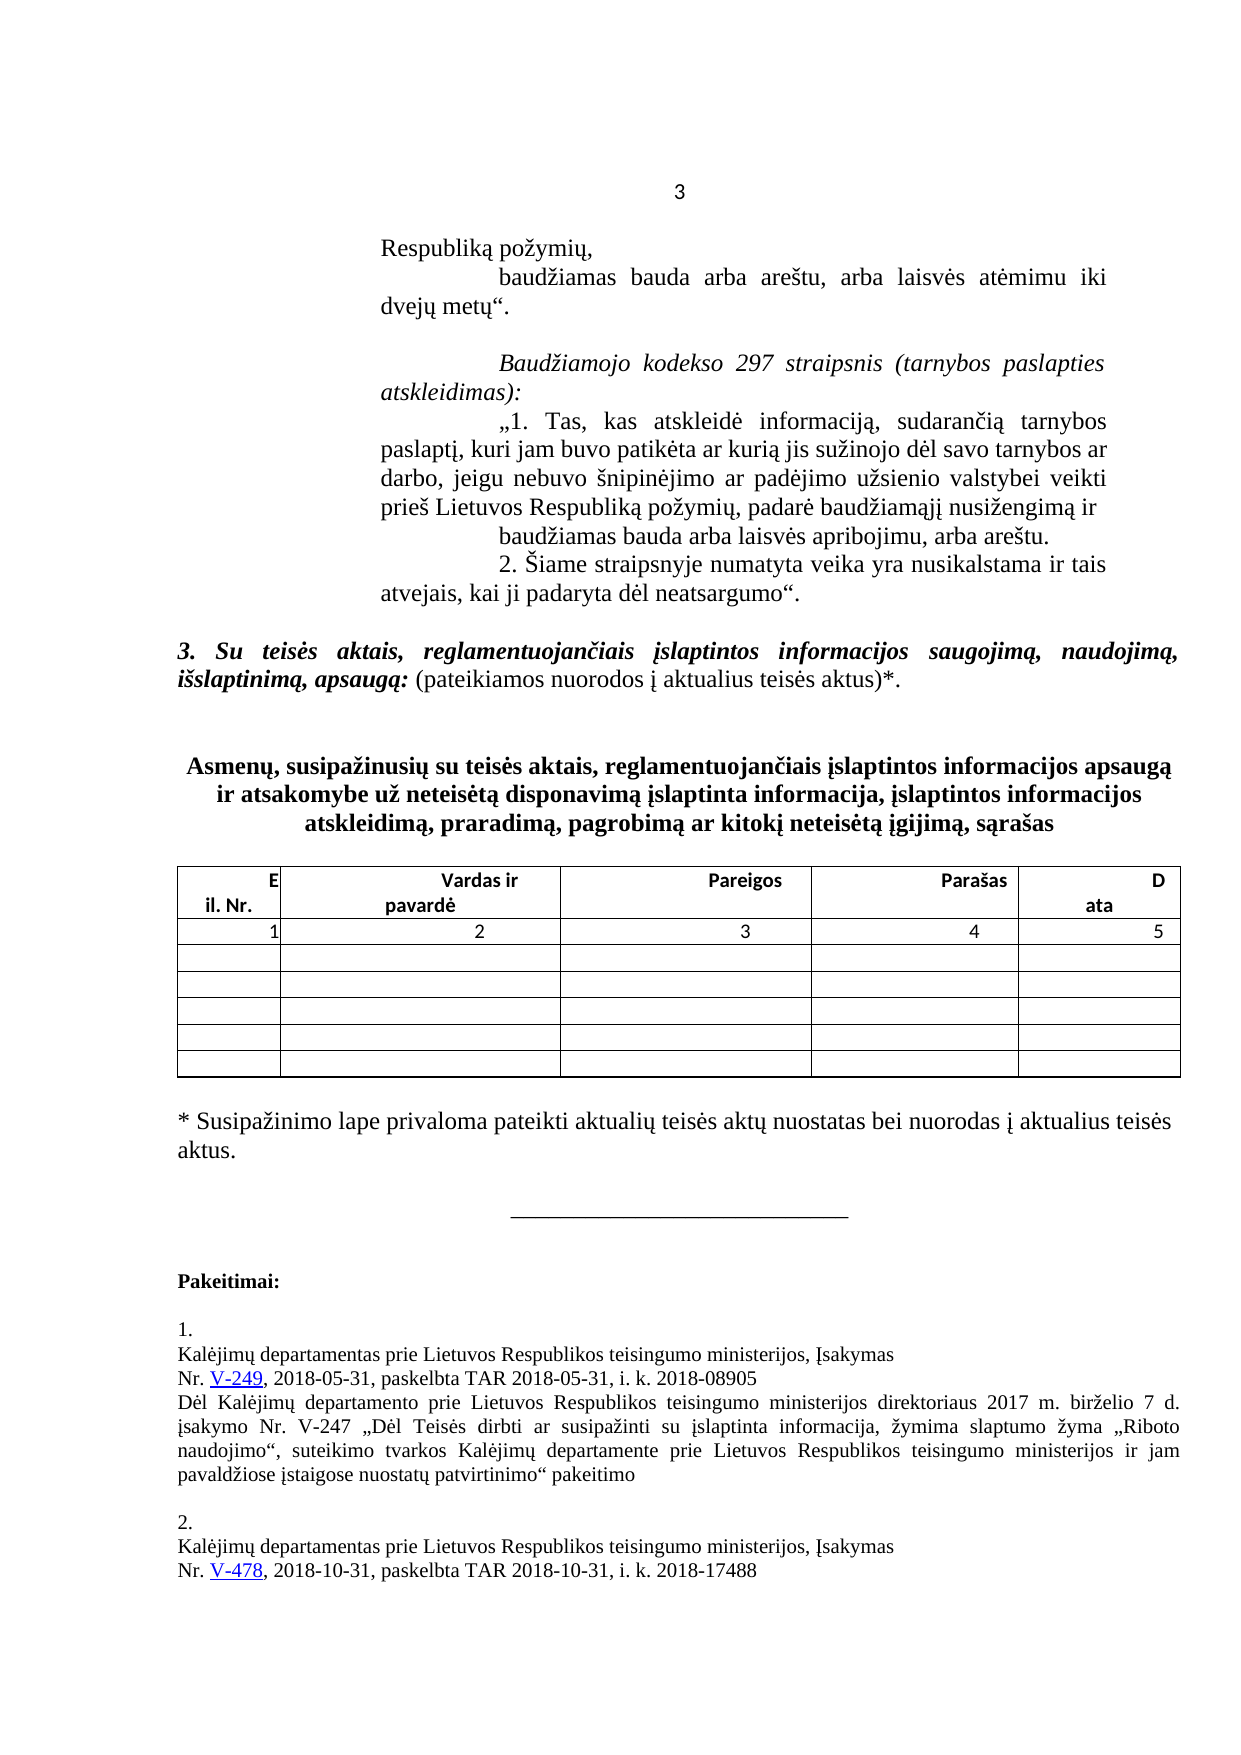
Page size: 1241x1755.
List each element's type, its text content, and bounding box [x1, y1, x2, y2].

table_cell [281, 945, 560, 971]
table_cell 1 [178, 919, 280, 944]
table_cell [812, 945, 1018, 971]
text Dėl Kalėjimų departamento prie Lietuvos Respublikos teisingumo ministerijos direktoriaus 2017 m. birželio 7 d. įsakymo Nr. V-247 „Dėl Teisės dirbti ar susipažinti su įslaptinta informacija, žymima slaptumo žyma „Riboto naudojimo“, suteikimo tvarkos Kalėjimų departamente prie Lietuvos Respublikos teisingumo ministerijos ir jam pavaldžiose įstaigose nuostatų patvirtinimo“ pakeitimo [177, 1389, 1181, 1486]
table_cell [178, 998, 280, 1023]
table_cell [561, 1025, 811, 1050]
table_cell [812, 1025, 1018, 1050]
text Nr. V-478, 2018-10-31, paskelbta TAR 2018-10-31, i. k. 2018-17488 [177, 1558, 1181, 1582]
text Kalėjimų departamentas prie Lietuvos Respublikos teisingumo ministerijos, Įsakymas [177, 1341, 1181, 1366]
table_cell [281, 1051, 560, 1076]
table_cell 4 [812, 919, 1018, 944]
table_header Eil. Nr. [178, 867, 280, 918]
text 3. Su teisės aktais, reglamentuojančiais įslaptintos informacijos saugojimą, naudojimą, išslaptinimą, apsaugą: (pateikiamos nuorodos į aktualius teisės aktus)*. [177, 636, 1181, 693]
table_cell [178, 1051, 280, 1076]
table_cell [178, 1025, 280, 1050]
table_cell [177, 233, 369, 607]
table_cell [1019, 945, 1180, 971]
table_cell 5 [1019, 919, 1180, 944]
text Asmenų, susipažinusių su teisės aktais, reglamentuojančiais įslaptintos informacijos apsaugą ir atsakomybe už neteisėtą disponavimą įslaptinta informacija, įslaptintos informacijos atskleidimą, praradimą, pagrobimą ar kitokį neteisėtą įgijimą, sąrašas [177, 751, 1181, 837]
text * Susipažinimo lape privaloma pateikti aktualių teisės aktų nuostatas bei nuorodas į aktualius teisės aktus. [177, 1106, 1181, 1164]
text 2. [177, 1510, 1181, 1534]
table_cell [812, 972, 1018, 997]
table_cell [561, 972, 811, 997]
text Kalėjimų departamentas prie Lietuvos Respublikos teisingumo ministerijos, Įsakymas [177, 1534, 1181, 1558]
text 1. [177, 1317, 1181, 1341]
table_header Parašas [812, 867, 1018, 918]
text Pakeitimai: [177, 1269, 1181, 1293]
table_cell [561, 1051, 811, 1076]
table_cell [561, 945, 811, 971]
table_cell 3 [561, 919, 811, 944]
table_cell [178, 945, 280, 971]
table_cell [1019, 998, 1180, 1023]
table_cell [1019, 972, 1180, 997]
table_cell [281, 972, 560, 997]
table_header Pareigos [561, 867, 811, 918]
table_cell [1019, 1025, 1180, 1050]
table_header Data [1019, 867, 1180, 918]
table_cell [281, 998, 560, 1023]
table_cell 2 [281, 919, 560, 944]
table_header Vardas ir pavardė [281, 867, 560, 918]
table_cell [1019, 1051, 1180, 1076]
text Nr. V-249, 2018-05-31, paskelbta TAR 2018-05-31, i. k. 2018-08905 [177, 1366, 1181, 1389]
table_cell [281, 1025, 560, 1050]
text ___________________________ [177, 1192, 1181, 1221]
table_cell [561, 998, 811, 1023]
table_cell [178, 972, 280, 997]
table_cell [812, 1051, 1018, 1076]
table_cell Respubliką požymių, baudžiamas bauda arba areštu, arba laisvės atėmimu iki dvejų metų“. Baudžiamojo kodekso 297 straipsnis (tarnybos paslapties atskleidimas): „1. Tas, kas atskleidė informaciją, sudarančią tarnybos paslaptį, kuri jam buvo patikėta ar kurią jis sužinojo dėl savo tarnybos ar darbo, jeigu nebuvo šnipinėjimo ar padėjimo užsienio valstybei veikti prieš Lietuvos Respubliką požymių, padarė baudžiamąjį nusižengimą ir baudžiamas bauda arba laisvės apribojimu, arba areštu. 2. Šiame straipsnyje numatyta veika yra nusikalstama ir tais atvejais, kai ji padaryta dėl neatsargumo“. [369, 233, 1118, 607]
table_cell [812, 998, 1018, 1023]
